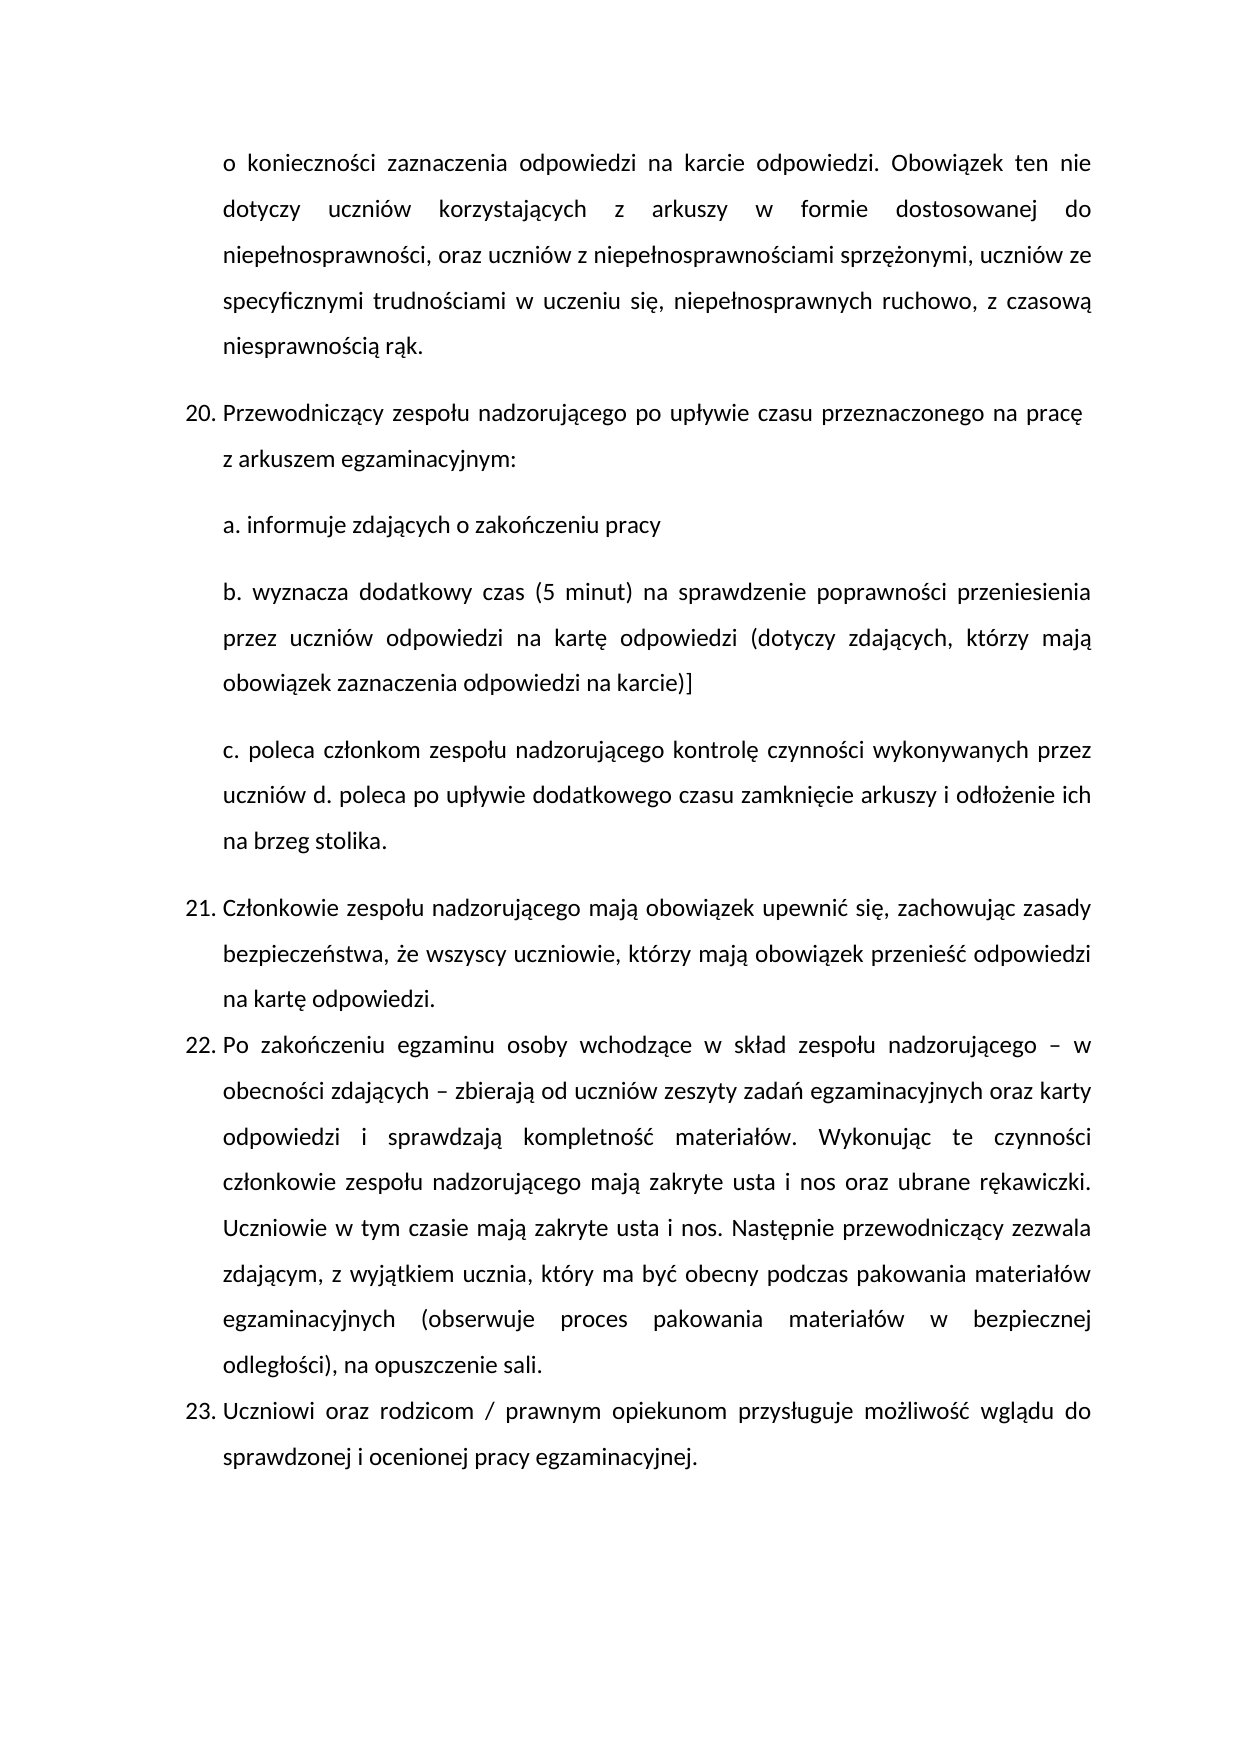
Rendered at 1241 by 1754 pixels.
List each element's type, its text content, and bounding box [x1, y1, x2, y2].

list Po zakończeniu egzaminu osoby wchodzące w skład zespołu nadzorującego – w obecności zdających – zbierają od uczniów zeszyty zadań egzaminacyjnych oraz karty odpowiedzi i sprawdzają kompletność materiałów. Wykonując te czynności członkowie zespołu nadzorującego mają zakryte usta i nos oraz ubrane rękawiczki. Uczniowie w tym czasie mają zakryte usta i nos. Następnie przewodniczący zezwala zdającym, z wyjątkiem ucznia, który ma być obecny podczas pakowania materiałów egzaminacyjnych (obserwuje proces pakowania materiałów w bezpiecznej odległości), na opuszczenie sali. [185, 1029, 1093, 1380]
list b. wyznacza dodatkowy czas (5 minut) na sprawdzenie poprawności przeniesienia przez uczniów odpowiedzi na kartę odpowiedzi (dotyczy zdających, którzy mają obowiązek zaznaczenia odpowiedzi na karcie)] [223, 576, 1093, 698]
list Członkowie zespołu nadzorującego mają obowiązek upewnić się, zachowując zasady bezpieczeństwa, że wszyscy uczniowie, którzy mają obowiązek przenieść odpowiedzi na kartę odpowiedzi. [185, 892, 1093, 1014]
list o konieczności zaznaczenia odpowiedzi na karcie odpowiedzi. Obowiązek ten nie dotyczy uczniów korzystających z arkuszy w formie dostosowanej do niepełnosprawności, oraz uczniów z niepełnosprawnościami sprzężonymi, uczniów ze specyficznymi trudnościami w uczeniu się, niepełnosprawnych ruchowo, z czasową niesprawnością rąk. [185, 148, 1093, 361]
list Uczniowi oraz rodzicom / prawnym opiekunom przysługuje możliwość wglądu do sprawdzonej i ocenionej pracy egzaminacyjnej. [185, 1395, 1093, 1471]
list c. poleca członkom zespołu nadzorującego kontrolę czynności wykonywanych przez uczniów d. poleca po upływie dodatkowego czasu zamknięcie arkuszy i odłożenie ich na brzeg stolika. [223, 734, 1093, 856]
list a. informuje zdających o zakończeniu pracy [223, 509, 1093, 540]
list Przewodniczący zespołu nadzorującego po upływie czasu przeznaczonego na pracę z arkuszem egzaminacyjnym: [185, 397, 1093, 473]
